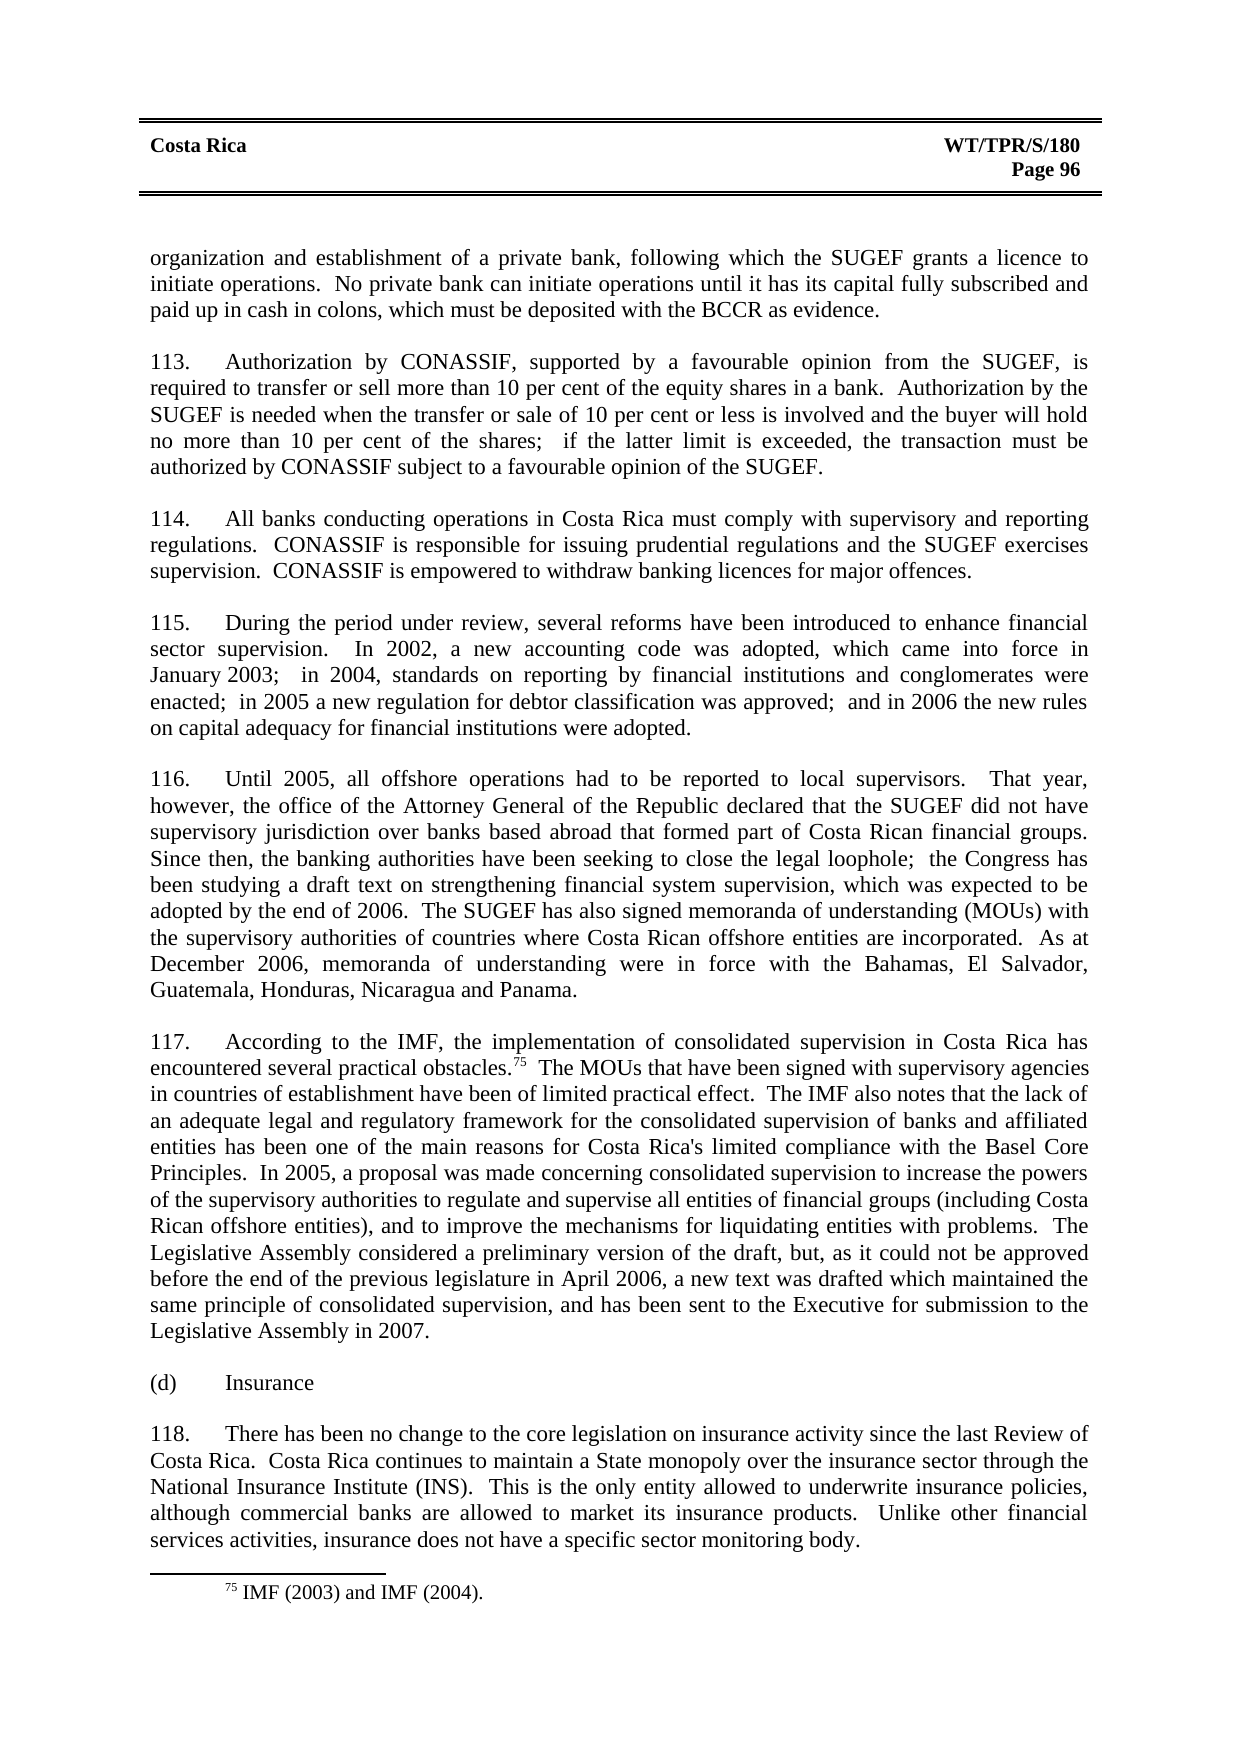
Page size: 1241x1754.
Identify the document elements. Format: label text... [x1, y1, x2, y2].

list Until 2005, all offshore operations had to be reported to local supervisors. That year, however, the office of the Attorney General of the Republic declared that the SUGEF did not have supervisory jurisdiction over banks based abroad that formed part of Costa Rican financial groups. Since then, the banking authorities have been seeking to close the legal loophole; the Congress has been studying a draft text on strengthening financial system supervision, which was expected to be adopted by the end of 2006. The SUGEF has also signed memoranda of understanding (MOUs) with the supervisory authorities of countries where Costa Rican offshore entities are incorporated. As at December 2006, memoranda of understanding were in force with the Bahamas, El Salvador, Guatemala, Honduras, Nicaragua and Panama. [150, 766, 1090, 1003]
list According to the IMF, the implementation of consolidated supervision in Costa Rica has encountered several practical obstacles. The MOUs that have been signed with supervisory agencies in countries of establishment have been of limited practical effect. The IMF also notes that the lack of an adequate legal and regulatory framework for the consolidated supervision of banks and affiliated entities has been one of the main reasons for Costa Rica's limited compliance with the Basel Core Principles. In 2005, a proposal was made concerning consolidated supervision to increase the powers of the supervisory authorities to regulate and supervise all entities of financial groups (including Costa Rican offshore entities), and to improve the mechanisms for liquidating entities with problems. The Legislative Assembly considered a preliminary version of the draft, but, as it could not be approved before the end of the previous legislature in April 2006, a new text was drafted which maintained the same principle of consolidated supervision, and has been sent to the Executive for submission to the Legislative Assembly in 2007. [150, 1028, 1090, 1344]
list organization and establishment of a private bank, following which the SUGEF grants a licence to initiate operations. No private bank can initiate operations until it has its capital fully subscribed and paid up in cash in colons, which must be deposited with the BCCR as evidence. [150, 244, 1090, 323]
list During the period under review, several reforms have been introduced to enhance financial sector supervision. In 2002, a new accounting code was adopted, which came into force in January 2003; in 2004, standards on reporting by financial institutions and conglomerates were enacted; in 2005 a new regulation for debtor classification was approved; and in 2006 the new rules on capital adequacy for financial institutions were adopted. [150, 609, 1090, 741]
list All banks conducting operations in Costa Rica must comply with supervisory and reporting regulations. CONASSIF is responsible for issuing prudential regulations and the SUGEF exercises supervision. CONASSIF is empowered to withdraw banking licences for major offences. [150, 505, 1090, 584]
list Authorization by CONASSIF, supported by a favourable opinion from the SUGEF, is required to transfer or sell more than 10 per cent of the equity shares in a bank. Authorization by the SUGEF is needed when the transfer or sale of 10 per cent or less is involved and the buyer will hold no more than 10 per cent of the shares; if the latter limit is exceeded, the transaction must be authorized by CONASSIF subject to a favourable opinion of the SUGEF. [150, 348, 1090, 480]
list There has been no change to the core legislation on insurance activity since the last Review of Costa Rica. Costa Rica continues to maintain a State monopoly over the insurance sector through the National Insurance Institute (INS). This is the only entity allowed to underwrite insurance policies, although commercial banks are allowed to market its insurance products. Unlike other financial services activities, insurance does not have a specific sector monitoring body. [150, 1420, 1090, 1552]
subtitle Insurance [150, 1369, 1090, 1395]
list IMF (2003) and IMF (2004). [150, 1580, 1090, 1604]
